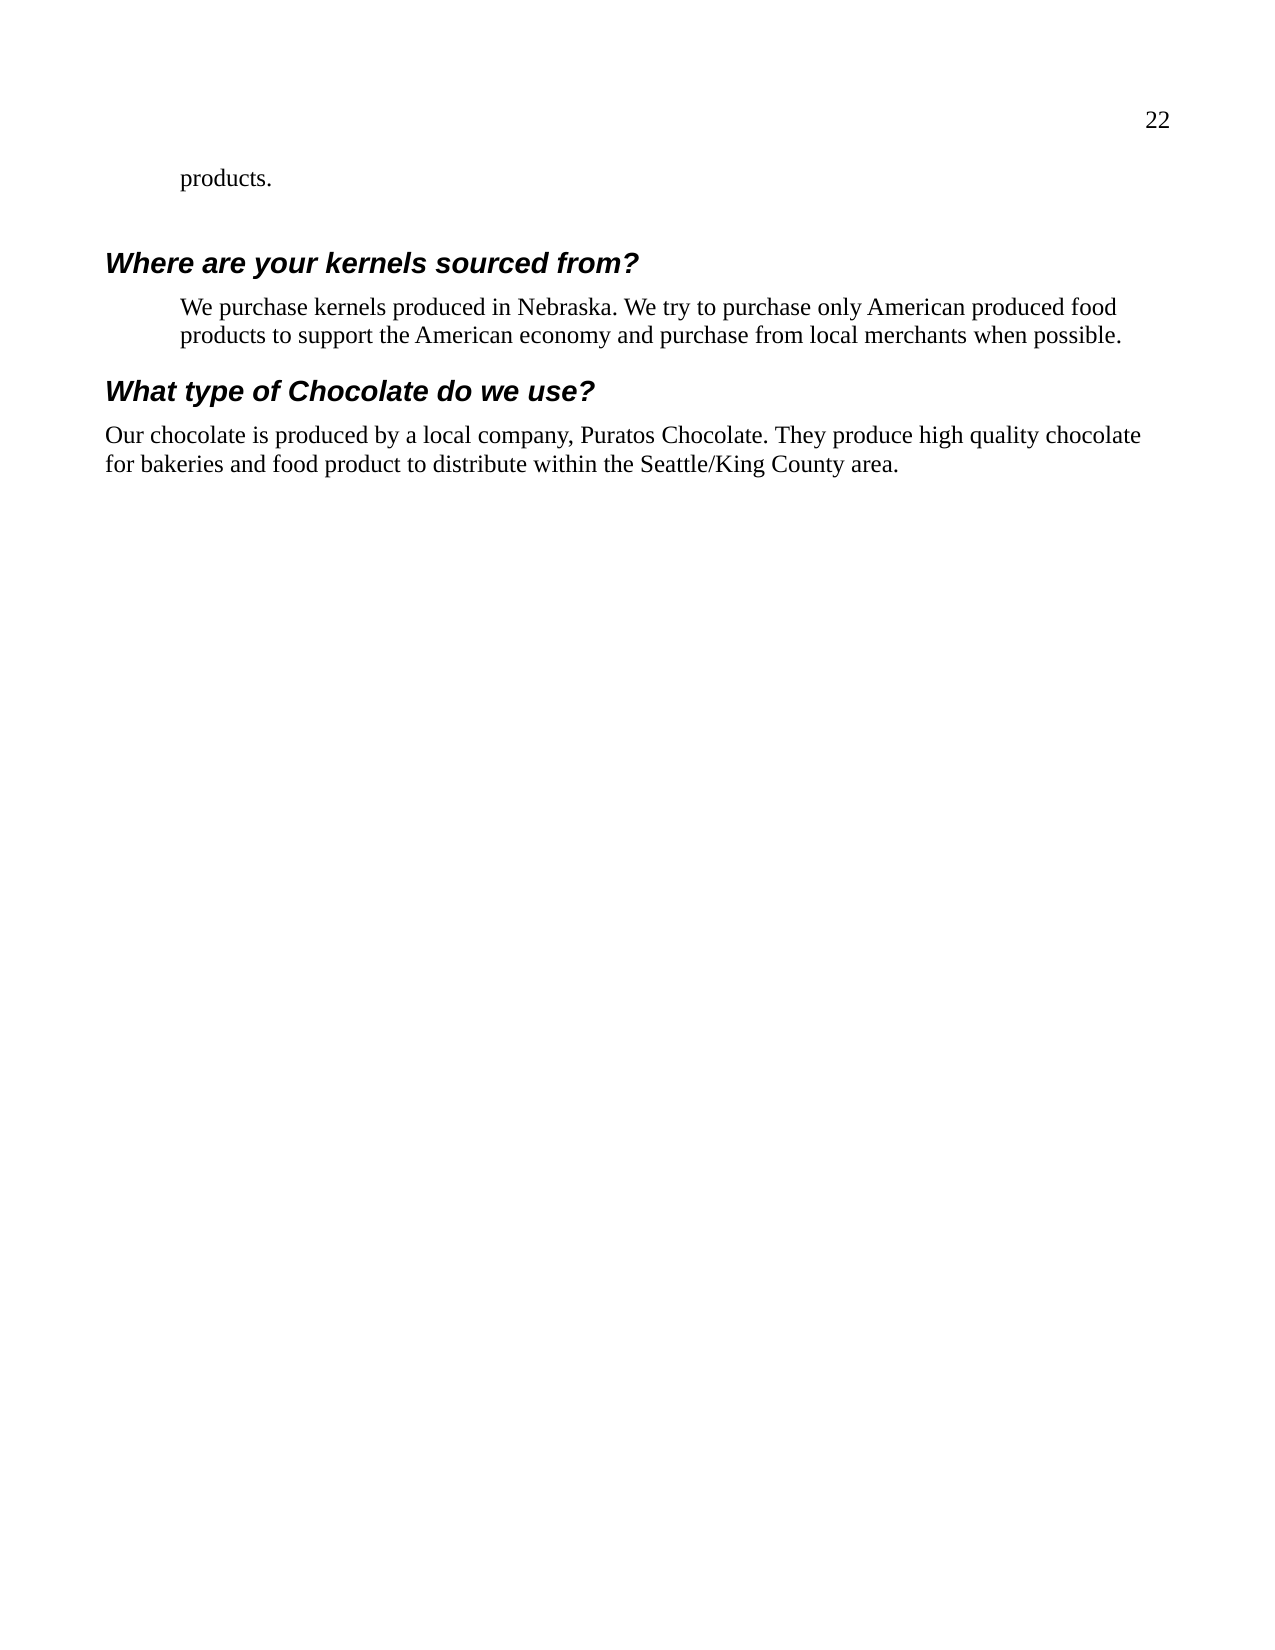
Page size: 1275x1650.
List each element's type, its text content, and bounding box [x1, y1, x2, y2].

text We purchase kernels produced in Nebraska. We try to purchase only American produced food products to support the American economy and purchase from local merchants when possible. [180, 292, 1170, 349]
text products. [180, 163, 1170, 192]
subtitle What type of Chocolate do we use? [105, 374, 1170, 408]
text Our chocolate is produced by a local company, Puratos Chocolate. They produce high quality chocolate for bakeries and food product to distribute within the Seattle/King County area. [105, 420, 1170, 478]
subtitle Where are your kernels sourced from? [105, 246, 1170, 279]
